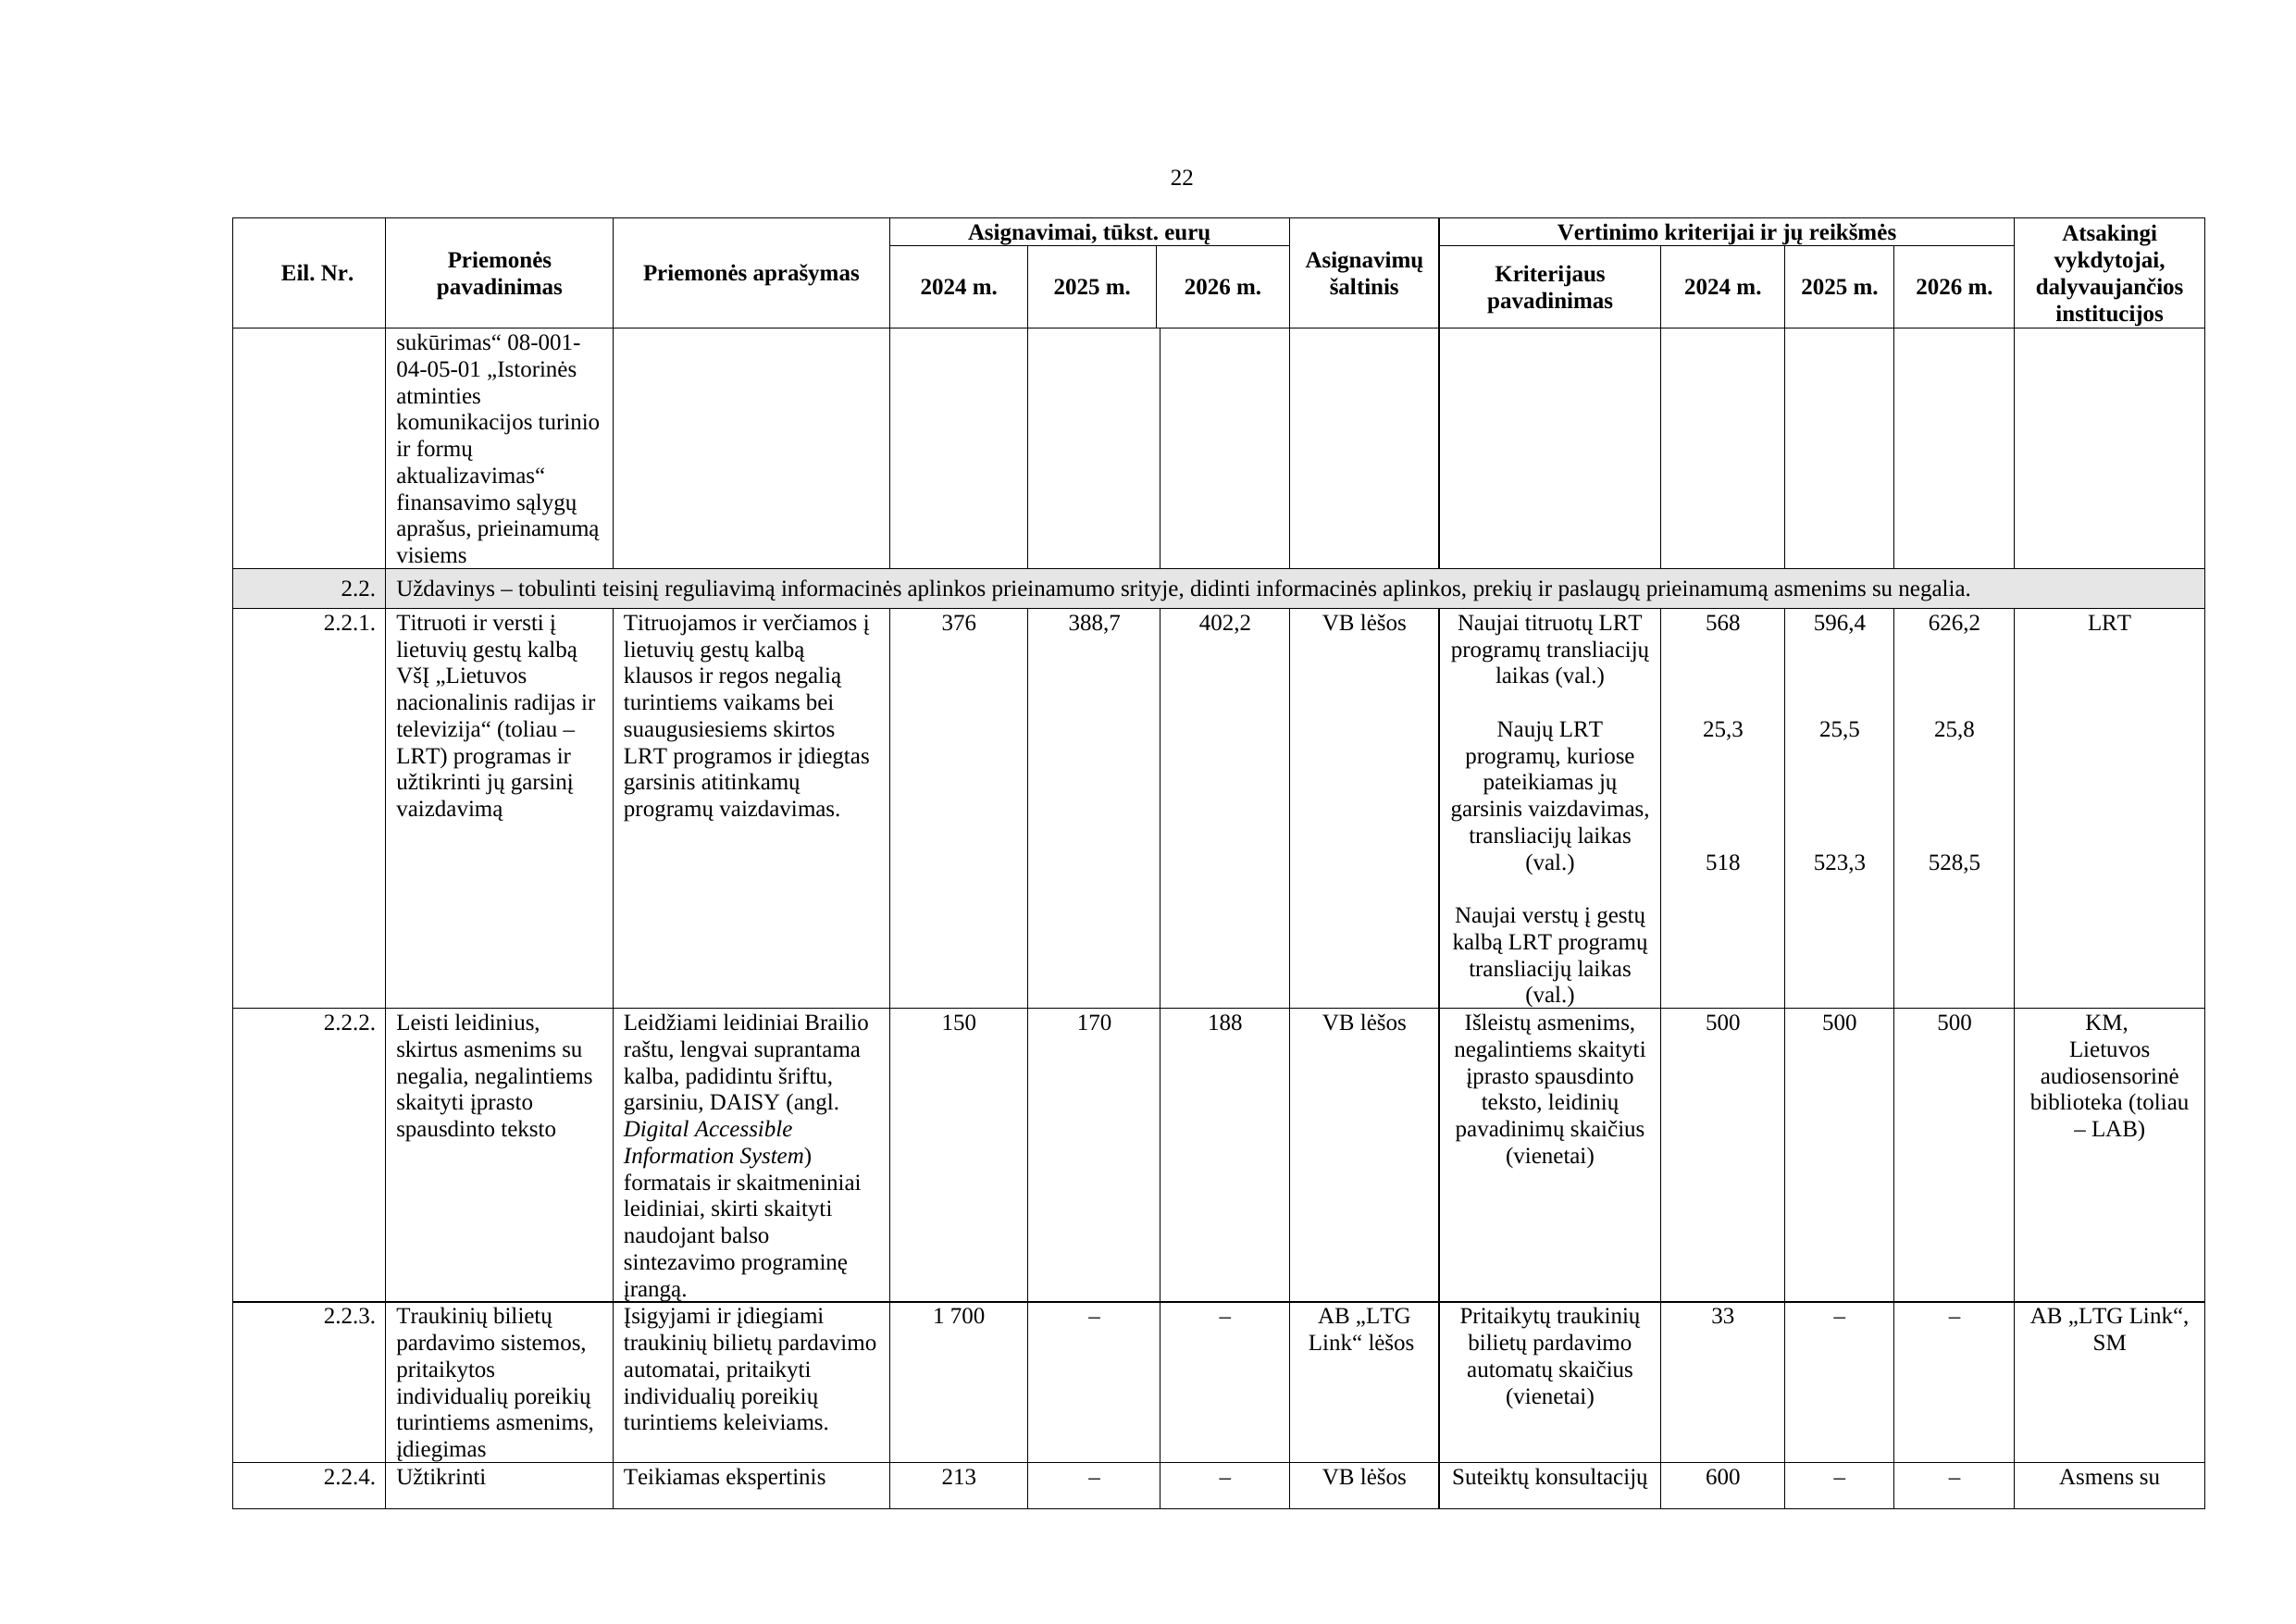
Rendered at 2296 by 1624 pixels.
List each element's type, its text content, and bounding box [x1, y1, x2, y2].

table_cell [1160, 329, 1289, 568]
table_cell Suteiktų konsultacijų [1440, 1463, 1660, 1508]
table_cell – [1894, 1463, 2014, 1508]
table_cell VB lėšos [1290, 609, 1438, 1008]
table_cell [233, 329, 385, 568]
table_cell – [1160, 1463, 1289, 1508]
table_cell 2024 m. [1661, 246, 1784, 328]
table_cell VB lėšos [1290, 1009, 1438, 1301]
table_cell 2026 m. [1894, 246, 2014, 328]
table_cell 170 [1028, 1009, 1160, 1301]
table_cell Titruoti ir versti į lietuvių gestų kalbą VšĮ „Lietuvos nacionalinis radijas ir televizija“ (toliau – LRT) programas ir užtikrinti jų garsinį vaizdavimą [386, 609, 613, 1008]
table_cell AB „LTG Link“ lėšos [1290, 1303, 1438, 1462]
table_cell 2024 m. [890, 246, 1027, 328]
table_cell [1894, 329, 2014, 568]
table_cell 568 25,3 518 [1661, 609, 1784, 1008]
table_cell [1785, 329, 1893, 568]
table_cell [1028, 329, 1160, 568]
table_cell 33 [1661, 1303, 1784, 1462]
table_cell Užtikrinti [386, 1463, 613, 1508]
table_cell [1290, 329, 1438, 568]
table_cell Įsigyjami ir įdiegiami traukinių bilietų pardavimo automatai, pritaikyti individualių poreikių turintiems keleiviams. [614, 1303, 889, 1462]
table_cell – [1785, 1463, 1893, 1508]
table_cell 500 [1785, 1009, 1893, 1301]
table_cell 1 700 [890, 1303, 1027, 1462]
table_cell Naujai titruotų LRT programų transliacijų laikas (val.) Naujų LRT programų, kuriose pateikiamas jų garsinis vaizdavimas, transliacijų laikas (val.) Naujai verstų į gestų kalbą LRT programų transliacijų laikas (val.) [1440, 609, 1660, 1008]
table_cell [614, 329, 889, 568]
table_cell 600 [1661, 1463, 1784, 1508]
table_cell 500 [1894, 1009, 2014, 1301]
table_cell KM, Lietuvos audiosensorinė biblioteka (toliau – LAB) [2015, 1009, 2204, 1301]
table_header Priemonės pavadinimas [386, 218, 613, 328]
table_header Atsakingi vykdytojai, dalyvaujančios institucijos [2015, 218, 2204, 328]
table_cell 188 [1160, 1009, 1289, 1301]
table_cell 2025 m. [1028, 246, 1156, 328]
table_cell LRT [2015, 609, 2204, 1008]
table_cell 626,2 25,8 528,5 [1894, 609, 2014, 1008]
table_cell – [1028, 1463, 1160, 1508]
table_cell 402,2 [1160, 609, 1289, 1008]
table_header Vertinimo kriterijai ir jų reikšmės [1440, 218, 2014, 244]
table_cell AB „LTG Link“, SM [2015, 1303, 2204, 1462]
table_cell Traukinių bilietų pardavimo sistemos, pritaikytos individualių poreikių turintiems asmenims, įdiegimas [386, 1303, 613, 1462]
table_cell 150 [890, 1009, 1027, 1301]
table_cell 2025 m. [1785, 246, 1893, 328]
table_cell 213 [890, 1463, 1027, 1508]
table_cell sukūrimas“ 08-001-04-05-01 „Istorinės atminties komunikacijos turinio ir formų aktualizavimas“ finansavimo sąlygų aprašus, prieinamumą visiems [386, 329, 613, 568]
table_cell Titruojamos ir verčiamos į lietuvių gestų kalbą klausos ir regos negalią turintiems vaikams bei suaugusiesiems skirtos LRT programos ir įdiegtas garsinis atitinkamų programų vaizdavimas. [614, 609, 889, 1008]
table_cell 388,7 [1028, 609, 1160, 1008]
table_cell 2026 m. [1157, 246, 1289, 328]
table_cell [890, 329, 1027, 568]
table_header Eil. Nr. [233, 218, 385, 328]
table_cell Leidžiami leidiniai Brailio raštu, lengvai suprantama kalba, padidintu šriftu, garsiniu, DAISY (angl. Digital Accessible Information System) formatais ir skaitmeniniai leidiniai, skirti skaityti naudojant balso sintezavimo programinę įrangą. [614, 1009, 889, 1301]
table_cell Leisti leidinius, skirtus asmenims su negalia, negalintiems skaityti įprasto spausdinto teksto [386, 1009, 613, 1301]
table_cell [1661, 329, 1784, 568]
table_header Asignavimai, tūkst. eurų [890, 218, 1289, 244]
table_cell Asmens su [2015, 1463, 2204, 1508]
table_cell Teikiamas ekspertinis [614, 1463, 889, 1508]
table_cell 2.2.2. [233, 1009, 385, 1301]
table_cell VB lėšos [1290, 1463, 1438, 1508]
table_cell [2015, 329, 2204, 568]
table_cell 500 [1661, 1009, 1784, 1301]
table_header Asignavimų šaltinis [1290, 218, 1438, 328]
table_cell 376 [890, 609, 1027, 1008]
table_cell – [1160, 1303, 1289, 1462]
table_cell Išleistų asmenims, negalintiems skaityti įprasto spausdinto teksto, leidinių pavadinimų skaičius (vienetai) [1440, 1009, 1660, 1301]
table_cell 2.2.3. [233, 1303, 385, 1462]
table_cell [1440, 329, 1660, 568]
table_cell – [1785, 1303, 1893, 1462]
table_cell Pritaikytų traukinių bilietų pardavimo automatų skaičius (vienetai) [1440, 1303, 1660, 1462]
table_cell – [1028, 1303, 1160, 1462]
table_cell Uždavinys – tobulinti teisinį reguliavimą informacinės aplinkos prieinamumo srityje, didinti informacinės aplinkos, prekių ir paslaugų prieinamumą asmenims su negalia. [386, 569, 2204, 608]
table_cell 2.2.4. [233, 1463, 385, 1508]
table_cell Kriterijaus pavadinimas [1440, 246, 1660, 328]
table_header Priemonės aprašymas [614, 218, 889, 328]
table_cell 596,4 25,5 523,3 [1785, 609, 1893, 1008]
table_cell 2.2.1. [233, 609, 385, 1008]
table_cell 2.2. [233, 569, 385, 608]
table_cell – [1894, 1303, 2014, 1462]
